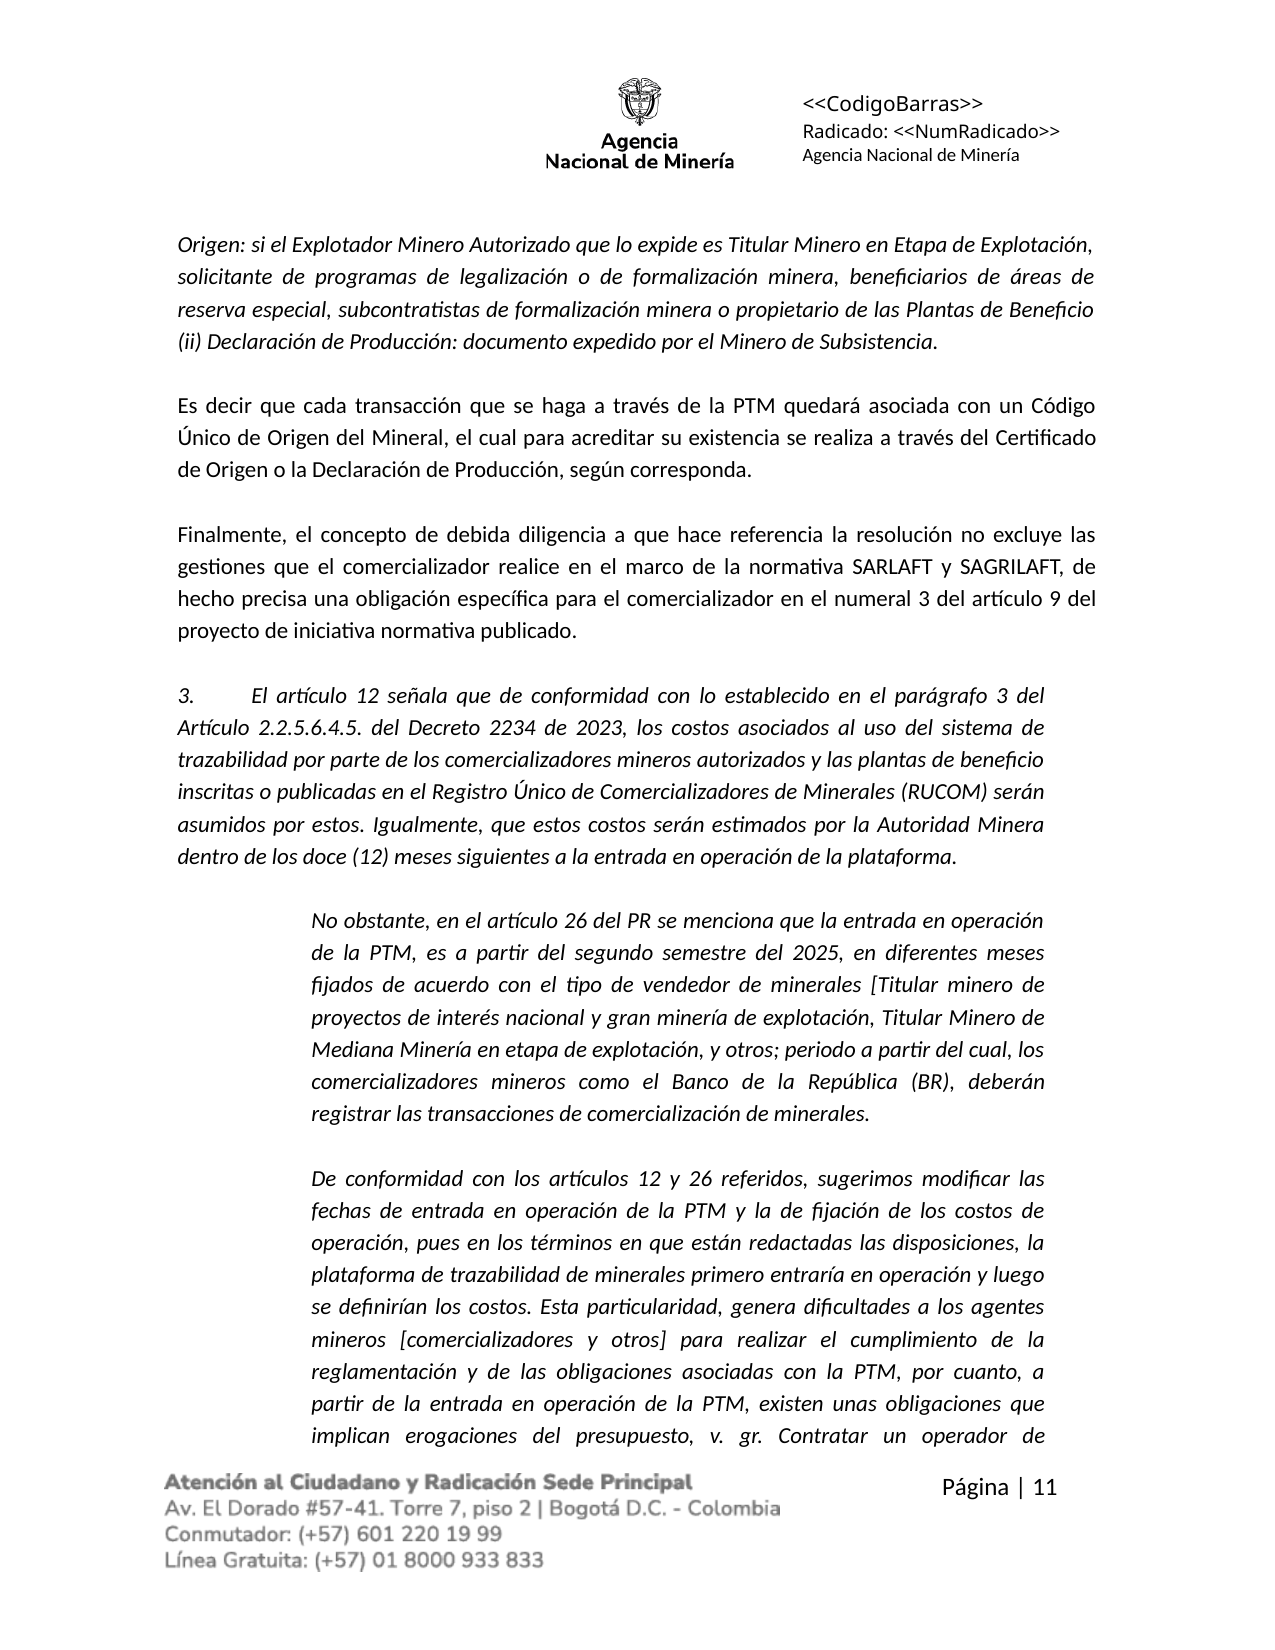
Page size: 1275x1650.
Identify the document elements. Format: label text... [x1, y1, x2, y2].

list El artículo 12 señala que de conformidad con lo establecido en el parágrafo 3 del Artículo 2.2.5.6.4.5. del Decreto 2234 de 2023, los costos asociados al uso del sistema de trazabilidad por parte de los comercializadores mineros autorizados y las plantas de beneficio inscritas o publicadas en el Registro Único de Comercializadores de Minerales (RUCOM) serán asumidos por estos. Igualmente, que estos costos serán estimados por la Autoridad Minera dentro de los doce (12) meses siguientes a la entrada en operación de la plataforma. [177, 681, 1048, 870]
text Finalmente, el concepto de debida diligencia a que hace referencia la resolución no excluye las gestiones que el comercializador realice en el marco de la normativa SARLAFT y SAGRILAFT, de hecho precisa una obligación específica para el comercializador en el numeral 3 del artículo 9 del proyecto de iniciativa normativa publicado. [177, 520, 1098, 644]
text No obstante, en el artículo 26 del PR se menciona que la entrada en operación de la PTM, es a partir del segundo semestre del 2025, en diferentes meses fijados de acuerdo con el tipo de vendedor de minerales [Titular minero de proyectos de interés nacional y gran minería de explotación, Titular Minero de Mediana Minería en etapa de explotación, y otros; periodo a partir del cual, los comercializadores mineros como el Banco de la República (BR), deberán registrar las transacciones de comercialización de minerales. [311, 906, 1048, 1127]
text De conformidad con los artículos 12 y 26 referidos, sugerimos modificar las fechas de entrada en operación de la PTM y la de fijación de los costos de operación, pues en los términos en que están redactadas las disposiciones, la plataforma de trazabilidad de minerales primero entraría en operación y luego se definirían los costos. Esta particularidad, genera dificultades a los agentes mineros [comercializadores y otros] para realizar el cumplimiento de la reglamentación y de las obligaciones asociadas con la PTM, por cuanto, a partir de la entrada en operación de la PTM, existen unas obligaciones que implican erogaciones del presupuesto, v. gr. Contratar un operador de [311, 1164, 1048, 1449]
text Origen: si el Explotador Minero Autorizado que lo expide es Titular Minero en Etapa de Explotación, solicitante de programas de legalización o de formalización minera, beneficiarios de áreas de reserva especial, subcontratistas de formalización minera o propietario de las Plantas de Beneficio (ii) Declaración de Producción: documento expedido por el Minero de Subsistencia. [177, 230, 1098, 355]
text Es decir que cada transacción que se haga a través de la PTM quedará asociada con un Código Único de Origen del Mineral, el cual para acreditar su existencia se realiza a través del Certificado de Origen o la Declaración de Producción, según corresponda. [177, 391, 1098, 484]
